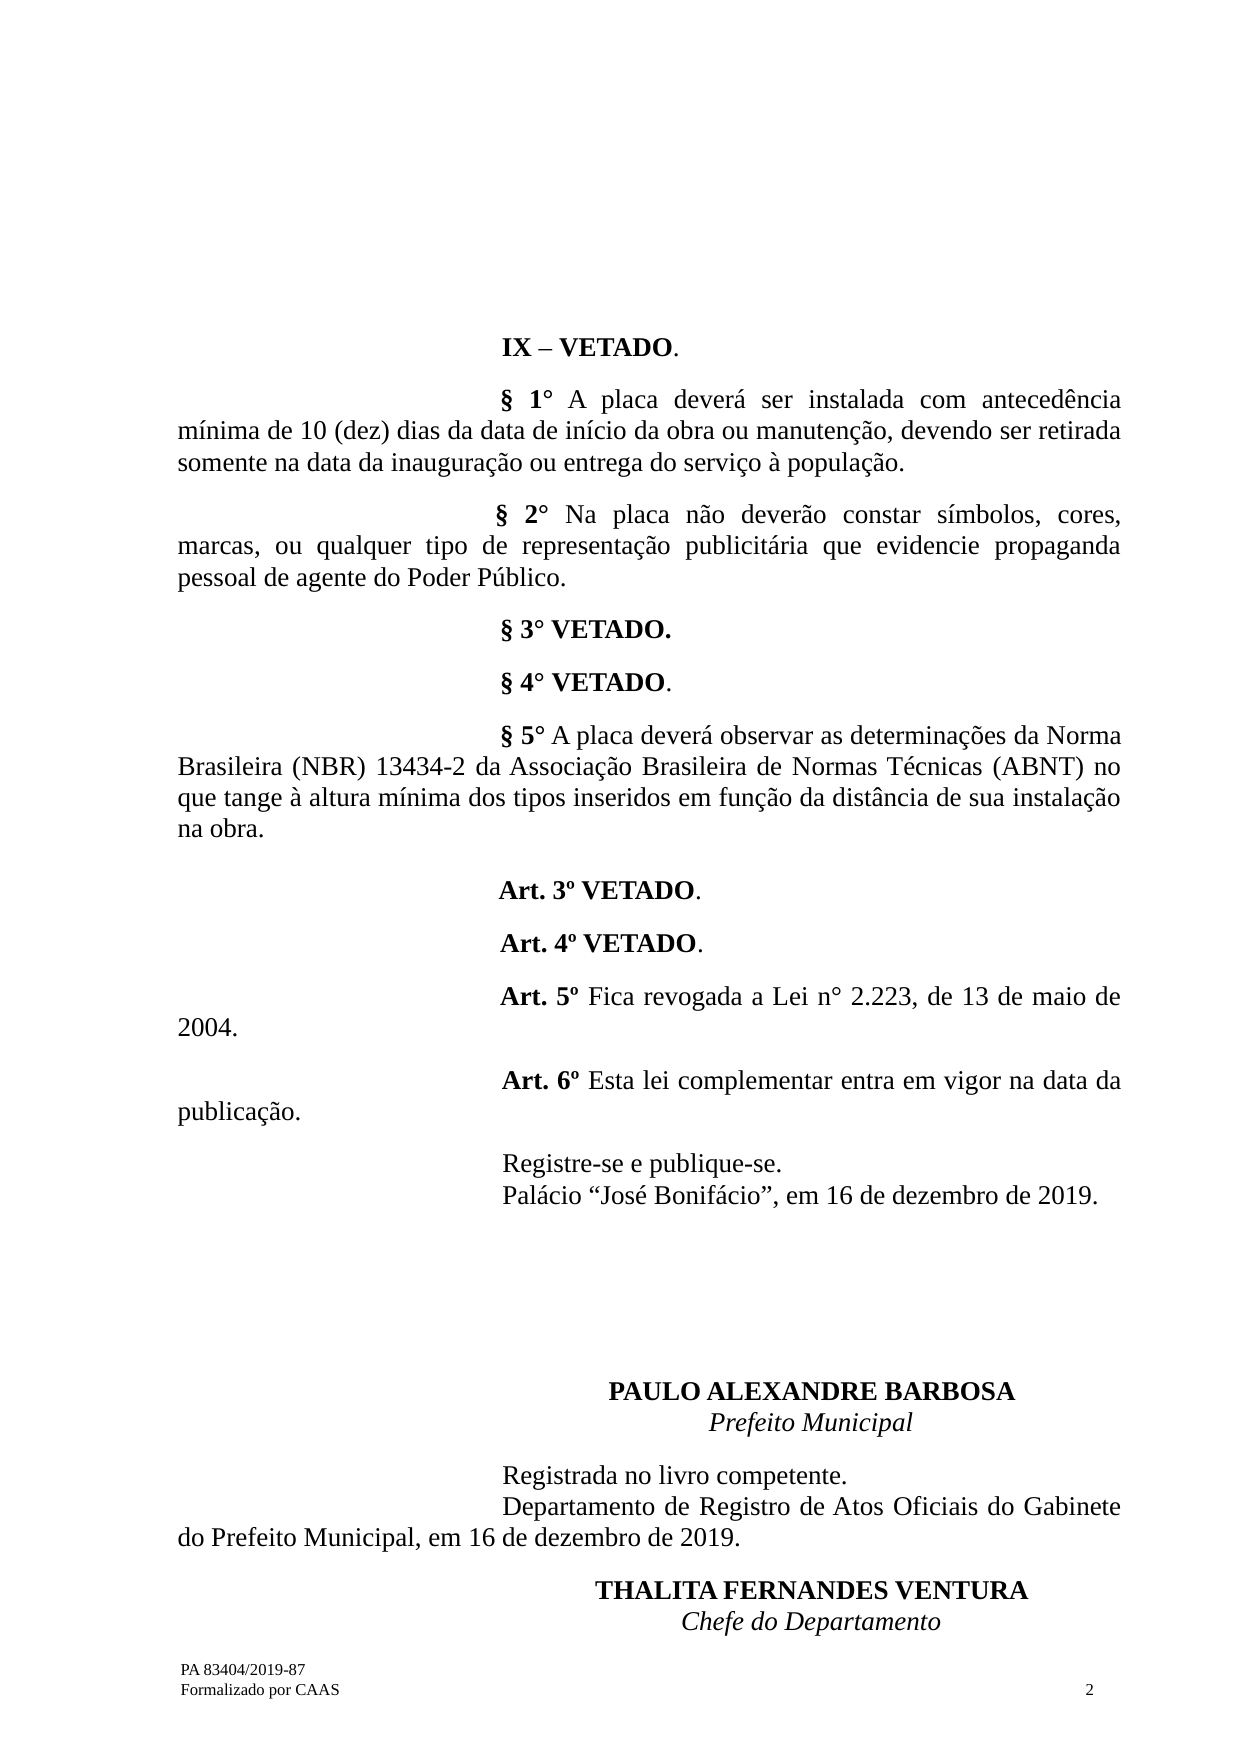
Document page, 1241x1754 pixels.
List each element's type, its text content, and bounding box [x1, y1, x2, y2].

text Art. 5º Fica revogada a Lei n° 2.223, de 13 de maio de 2004. [177, 980, 1122, 1042]
text Registre-se e publique-se. [177, 1148, 1122, 1179]
text Registrada no livro competente. [177, 1459, 1122, 1490]
text Chefe do Departamento [177, 1605, 1122, 1636]
text § 5° A placa deverá observar as determinações da Norma Brasileira (NBR) 13434-2 da Associação Brasileira de Normas Técnicas (ABNT) no que tange à altura mínima dos tipos inseridos em função da distância de sua instalação na obra. [177, 719, 1122, 843]
text § 3° VETADO. [177, 613, 1122, 644]
text Palácio “José Bonifácio”, em 16 de dezembro de 2019. [177, 1179, 1122, 1210]
text Art. 3º VETADO. [177, 874, 1122, 906]
text § 1° A placa deverá ser instalada com antecedência mínima de 10 (dez) dias da data de início da obra ou manutenção, devendo ser retirada somente na data da inauguração ou entrega do serviço à população. [177, 383, 1122, 477]
text Prefeito Municipal [177, 1406, 1122, 1438]
text Art. 6º Esta lei complementar entra em vigor na data da publicação. [177, 1064, 1122, 1126]
text IX – VETADO. [177, 331, 1122, 362]
text Art. 4º VETADO. [177, 927, 1122, 958]
text THALITA FERNANDES VENTURA [177, 1574, 1122, 1605]
text § 2° Na placa não deverão constar símbolos, cores, marcas, ou qualquer tipo de representação publicitária que evidencie propaganda pessoal de agente do Poder Público. [177, 498, 1122, 592]
text Departamento de Registro de Atos Oficiais do Gabinete do Prefeito Municipal, em 16 de dezembro de 2019. [177, 1490, 1122, 1553]
text § 4° VETADO. [177, 666, 1122, 697]
text PAULO ALEXANDRE BARBOSA [177, 1375, 1122, 1406]
